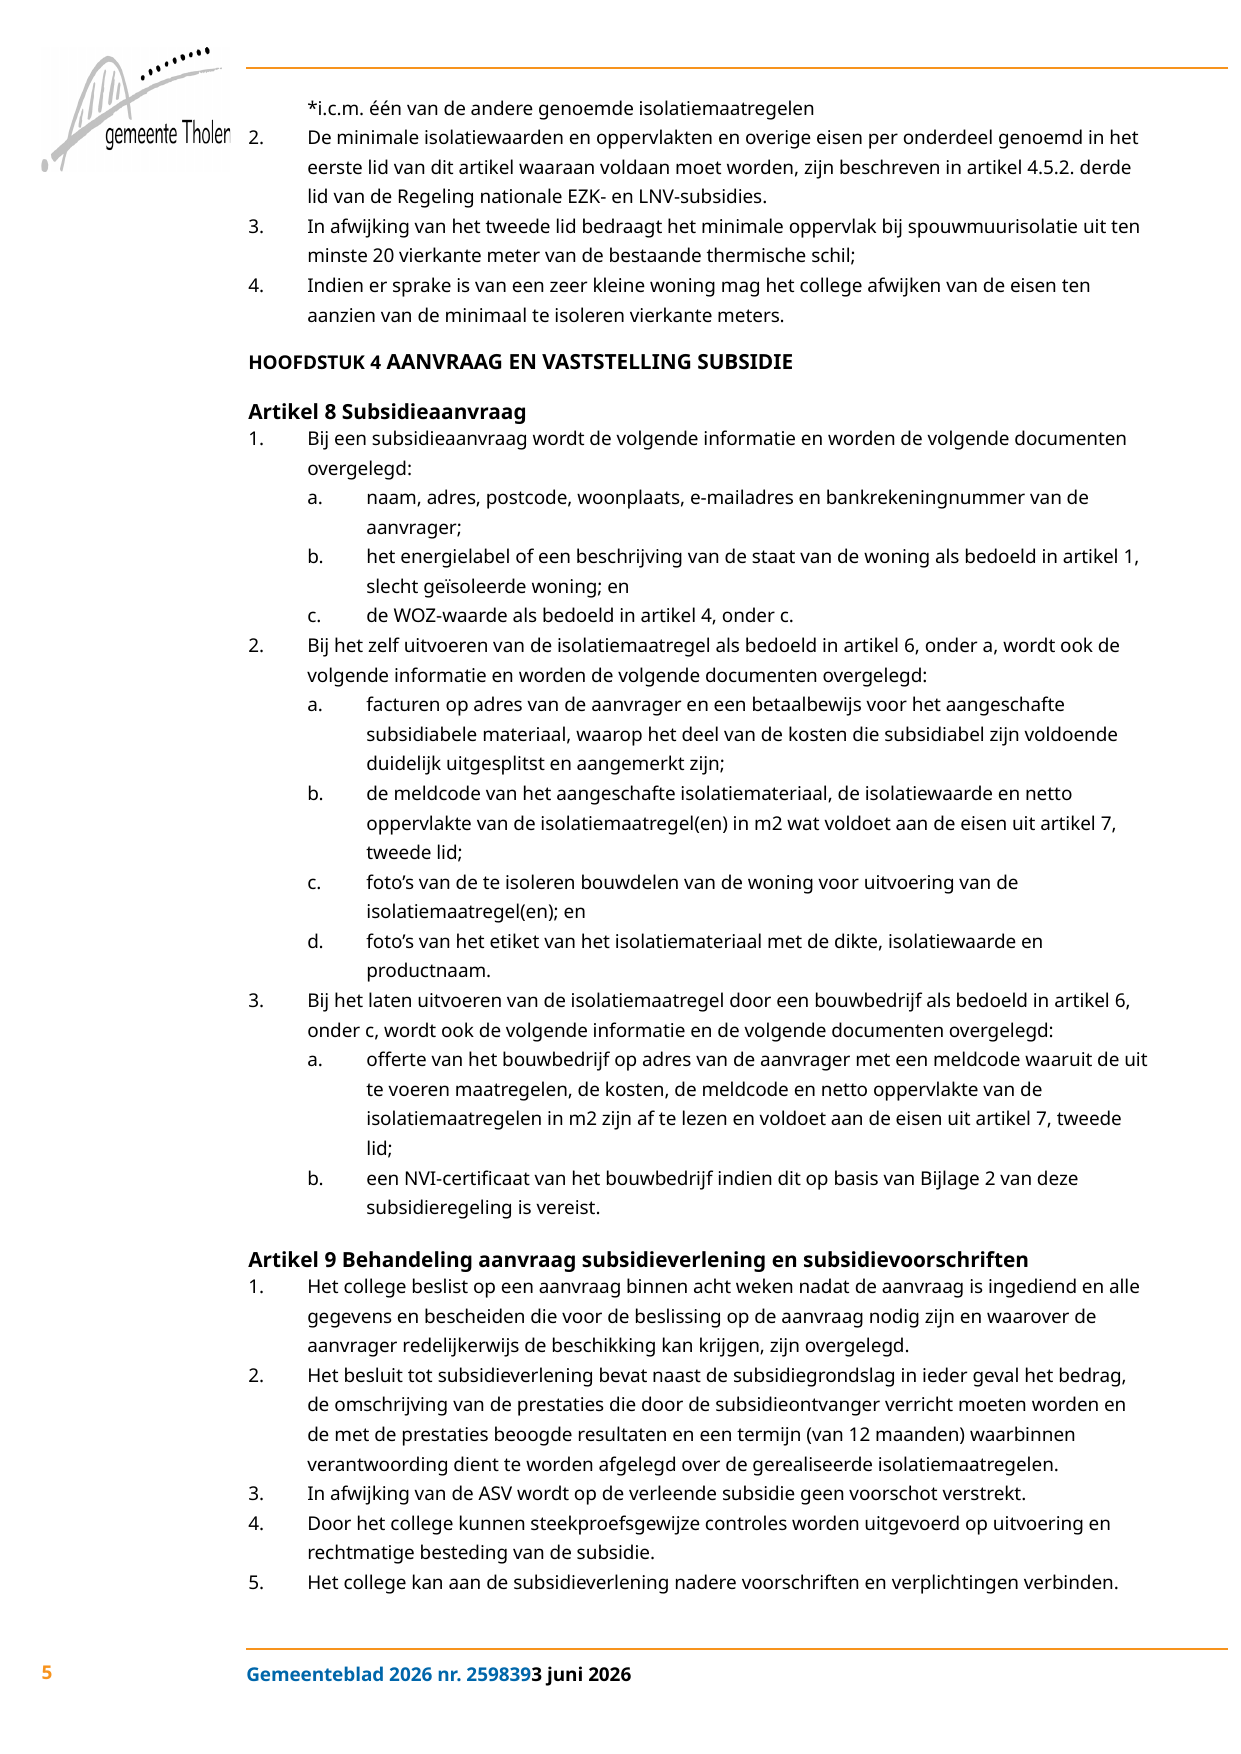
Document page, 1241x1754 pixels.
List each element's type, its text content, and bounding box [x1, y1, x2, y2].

list een NVI-certificaat van het bouwbedrijf indien dit op basis van Bijlage 2 van deze subsidieregeling is vereist. [307, 1165, 1152, 1220]
picture [41, 47, 231, 172]
list Door het college kunnen steekproefsgewijze controles worden uitgevoerd op uitvoering en rechtmatige besteding van de subsidie. [248, 1510, 1152, 1565]
list Het besluit tot subsidieverlening bevat naast de subsidiegrondslag in ieder geval het bedrag, de omschrijving van de prestaties die door de subsidieontvanger verricht moeten worden en de met de prestaties beoogde resultaten en een termijn (van 12 maanden) waarbinnen verantwoording dient te worden afgelegd over de gerealiseerde isolatiemaatregelen. [248, 1362, 1152, 1476]
list foto’s van de te isoleren bouwdelen van de woning voor uitvoering van de isolatiemaatregel(en); en [307, 869, 1152, 924]
list Bij het zelf uitvoeren van de isolatiemaatregel als bedoeld in artikel 6, onder a, wordt ook de volgende informatie en worden de volgende documenten overgelegd: [248, 632, 1152, 688]
text Artikel 8 Subsidieaanvraag [248, 397, 1152, 425]
list facturen op adres van de aanvrager en een betaalbewijs voor het aangeschafte subsidiabele materiaal, waarop het deel van de kosten die subsidiabel zijn voldoende duidelijk uitgesplitst en aangemerkt zijn; [307, 691, 1152, 776]
text HOOFDSTUK 4 AANVRAAG EN VASTSTELLING SUBSIDIE [248, 347, 1152, 376]
list naam, adres, postcode, woonplaats, e-mailadres en bankrekeningnummer van de aanvrager; [307, 484, 1152, 540]
list Bij het laten uitvoeren van de isolatiemaatregel door een bouwbedrijf als bedoeld in artikel 6, onder c, wordt ook de volgende informatie en de volgende documenten overgelegd: [248, 987, 1152, 1043]
list De minimale isolatiewaarden en oppervlakten en overige eisen per onderdeel genoemd in het eerste lid van dit artikel waaraan voldaan moet worden, zijn beschreven in artikel 4.5.2. derde lid van de Regeling nationale EZK- en LNV-subsidies. [248, 124, 1152, 209]
list Indien er sprake is van een zeer kleine woning mag het college afwijken van de eisen ten aanzien van de minimaal te isoleren vierkante meters. [248, 272, 1152, 328]
list de meldcode van het aangeschafte isolatiemateriaal, de isolatiewaarde en netto oppervlakte van de isolatiemaatregel(en) in m2 wat voldoet aan de eisen uit artikel 7, tweede lid; [307, 780, 1152, 865]
list foto’s van het etiket van het isolatiemateriaal met de dikte, isolatiewaarde en productnaam. [307, 928, 1152, 983]
list het energielabel of een beschrijving van de staat van de woning als bedoeld in artikel 1, slecht geïsoleerde woning; en [307, 543, 1152, 599]
list Het college beslist op een aanvraag binnen acht weken nadat de aanvraag is ingediend en alle gegevens en bescheiden die voor de beslissing op de aanvraag nodig zijn en waarover de aanvrager redelijkerwijs de beschikking kan krijgen, zijn overgelegd. [248, 1273, 1152, 1358]
list In afwijking van de ASV wordt op de verleende subsidie geen voorschot verstrekt. [248, 1480, 1152, 1506]
list Het college kan aan de subsidieverlening nadere voorschriften en verplichtingen verbinden. [248, 1569, 1152, 1595]
list In afwijking van het tweede lid bedraagt het minimale oppervlak bij spouwmuurisolatie uit ten minste 20 vierkante meter van de bestaande thermische schil; [248, 213, 1152, 268]
list offerte van het bouwbedrijf op adres van de aanvrager met een meldcode waaruit de uit te voeren maatregelen, de kosten, de meldcode en netto oppervlakte van de isolatiemaatregelen in m2 zijn af te lezen en voldoet aan de eisen uit artikel 7, tweede lid; [307, 1046, 1152, 1161]
text Artikel 9 Behandeling aanvraag subsidieverlening en subsidievoorschriften [248, 1245, 1152, 1273]
list de WOZ-waarde als bedoeld in artikel 4, onder c. [307, 603, 1152, 628]
list Bij een subsidieaanvraag wordt de volgende informatie en worden de volgende documenten overgelegd: [248, 425, 1152, 481]
list *i.c.m. één van de andere genoemde isolatiemaatregelen [248, 95, 1152, 121]
